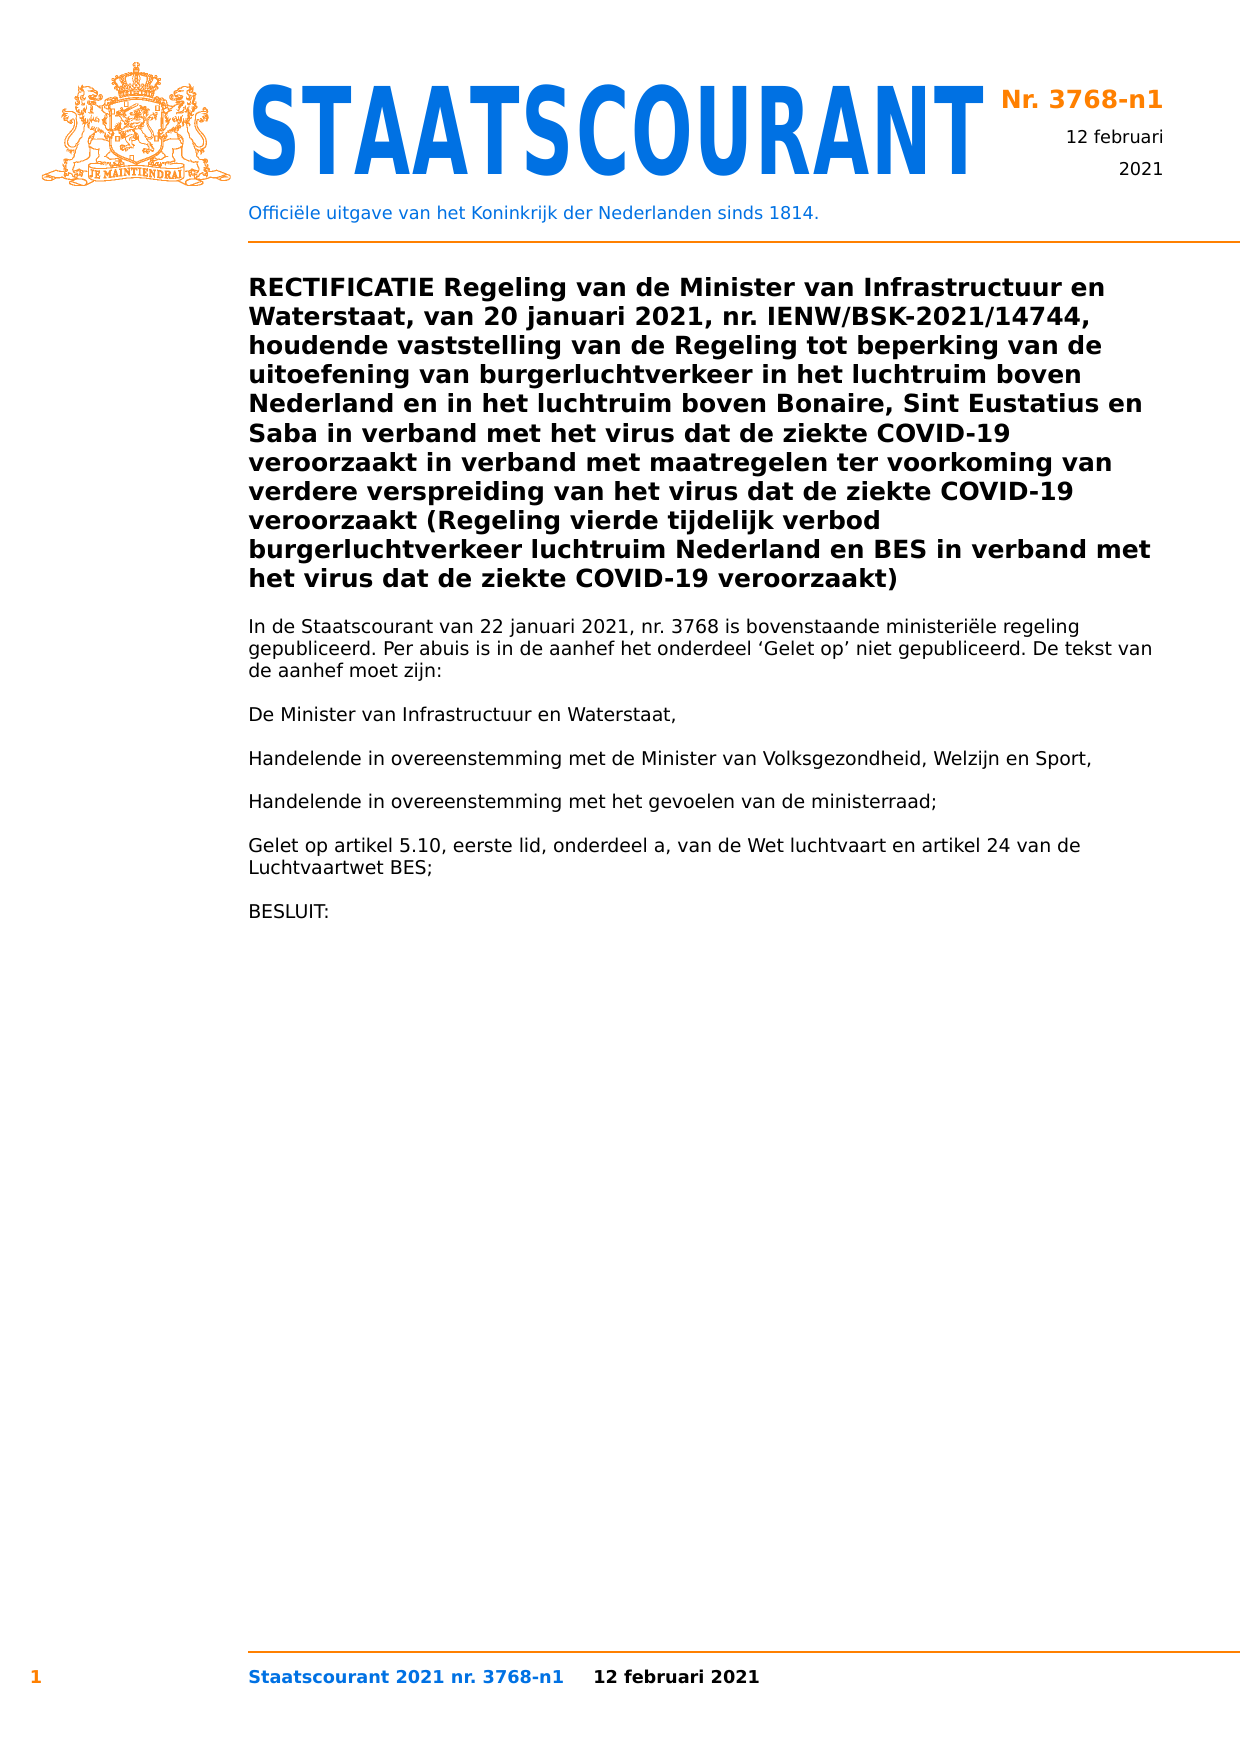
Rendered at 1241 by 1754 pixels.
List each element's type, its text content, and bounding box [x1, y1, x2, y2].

text Handelende in overeenstemming met het gevoelen van de ministerraad; [248, 791, 1163, 813]
table_cell Officiële uitgave van het Koninkrijk der Nederlanden sinds 1814. [248, 203, 1240, 241]
subtitle RECTIFICATIE Regeling van de Minister van Infrastructuur en Waterstaat, van 20 januari 2021, nr. IENW/BSK-2021/14744, houdende vaststelling van de Regeling tot beperking van de uitoefening van burgerluchtverkeer in het luchtruim boven Nederland en in het luchtruim boven Bonaire, Sint Eustatius en Saba in verband met het virus dat de ziekte COVID-19 veroorzaakt in verband met maatregelen ter voorkoming van verdere verspreiding van het virus dat de ziekte COVID-19 veroorzaakt (Regeling vierde tijdelijk verbod burgerluchtverkeer luchtruim Nederland en BES in verband met het virus dat de ziekte COVID-19 veroorzaakt) [248, 273, 1163, 594]
table_cell 2021 [998, 153, 1240, 203]
text BESLUIT: [248, 901, 1163, 923]
text Gelet op artikel 5.10, eerste lid, onderdeel a, van de Wet luchtvaart en artikel 24 van de Luchtvaartwet BES; [248, 835, 1163, 879]
text De Minister van Infrastructuur en Waterstaat, [248, 703, 1163, 726]
table_cell 12 februari [998, 121, 1240, 153]
text Handelende in overeenstemming met de Minister van Volksgezondheid, Welzijn en Sport, [248, 747, 1163, 769]
table_header Nr. 3768-n1 [998, 62, 1240, 121]
table_header [25, 62, 248, 241]
table_header STAATSCOURANT [248, 62, 998, 203]
picture [41, 62, 231, 186]
text In de Staatscourant van 22 januari 2021, nr. 3768 is bovenstaande ministeriële regeling gepubliceerd. Per abuis is in de aanhef het onderdeel ‘Gelet op’ niet gepubliceerd. De tekst van de aanhef moet zijn: [248, 616, 1163, 682]
